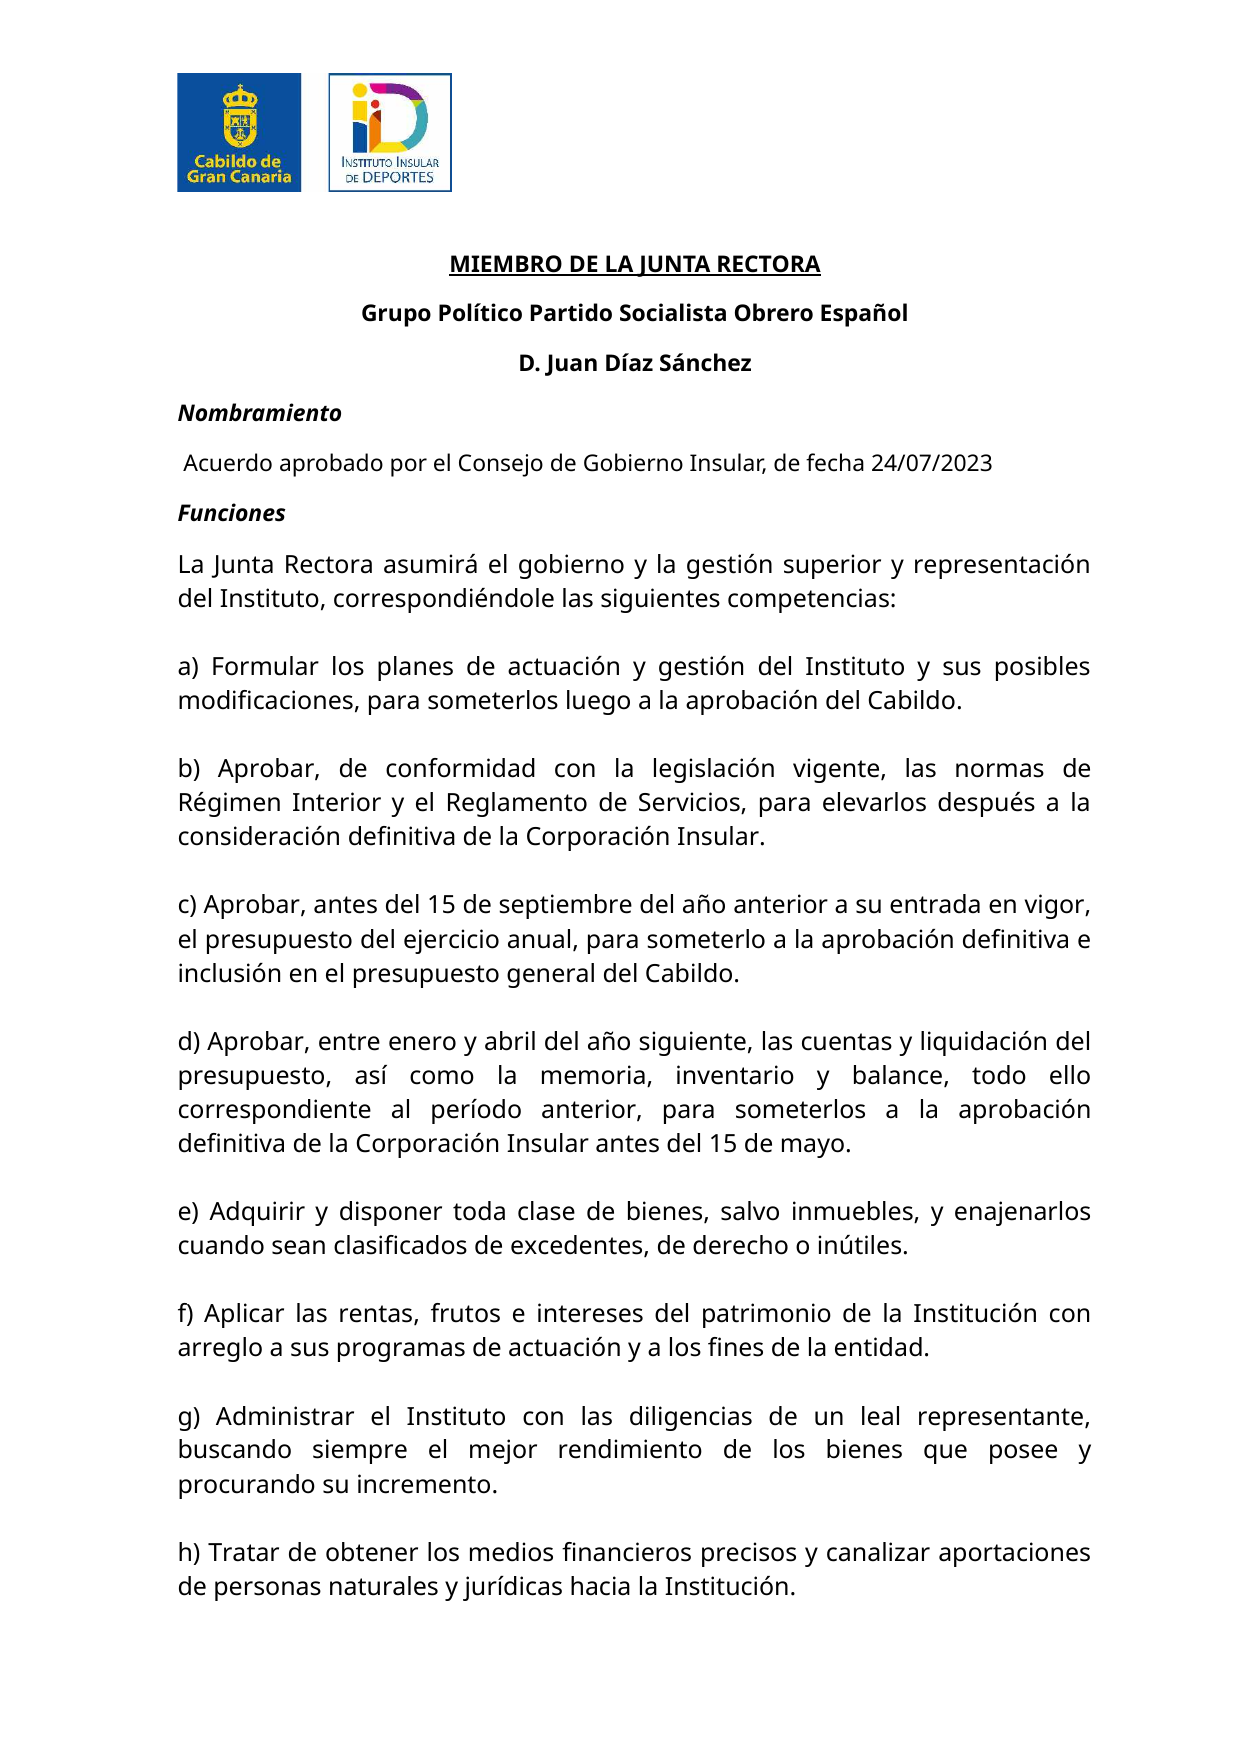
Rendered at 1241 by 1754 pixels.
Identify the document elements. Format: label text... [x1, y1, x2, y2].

text Nombramiento [177, 397, 1092, 428]
text D. Juan Díaz Sánchez [177, 347, 1092, 379]
text f) Aplicar las rentas, frutos e intereses del patrimonio de la Institución con arreglo a sus programas de actuación y a los fines de la entidad. [177, 1296, 1092, 1364]
text a) Formular los planes de actuación y gestión del Instituto y sus posibles modificaciones, para someterlos luego a la aprobación del Cabildo. [177, 649, 1092, 717]
text g) Administrar el Instituto con las diligencias de un leal representante, buscando siempre el mejor rendimiento de los bienes que posee y procurando su incremento. [177, 1398, 1092, 1500]
text MIEMBRO DE LA JUNTA RECTORA [177, 247, 1092, 279]
text Acuerdo aprobado por el Consejo de Gobierno Insular, de fecha 24/07/2023 [177, 447, 1092, 478]
text d) Aprobar, entre enero y abril del año siguiente, las cuentas y liquidación del presupuesto, así como la memoria, inventario y balance, todo ello correspondiente al período anterior, para someterlos a la aprobación definitiva de la Corporación Insular antes del 15 de mayo. [177, 1023, 1092, 1160]
text Funciones [177, 497, 1092, 528]
text h) Tratar de obtener los medios financieros precisos y canalizar aportaciones de personas naturales y jurídicas hacia la Institución. [177, 1534, 1092, 1602]
text Grupo Político Partido Socialista Obrero Español [177, 297, 1092, 328]
text La Junta Rectora asumirá el gobierno y la gestión superior y representación del Instituto, correspondiéndole las siguientes competencias: [177, 547, 1092, 615]
text c) Aprobar, antes del 15 de septiembre del año anterior a su entrada en vigor, el presupuesto del ejercicio anual, para someterlo a la aprobación definitiva e inclusión en el presupuesto general del Cabildo. [177, 887, 1092, 989]
text e) Adquirir y disponer toda clase de bienes, salvo inmuebles, y enajenarlos cuando sean clasificados de excedentes, de derecho o inútiles. [177, 1194, 1092, 1262]
text b) Aprobar, de conformidad con la legislación vigente, las normas de Régimen Interior y el Reglamento de Servicios, para elevarlos después a la consideración definitiva de la Corporación Insular. [177, 751, 1092, 853]
